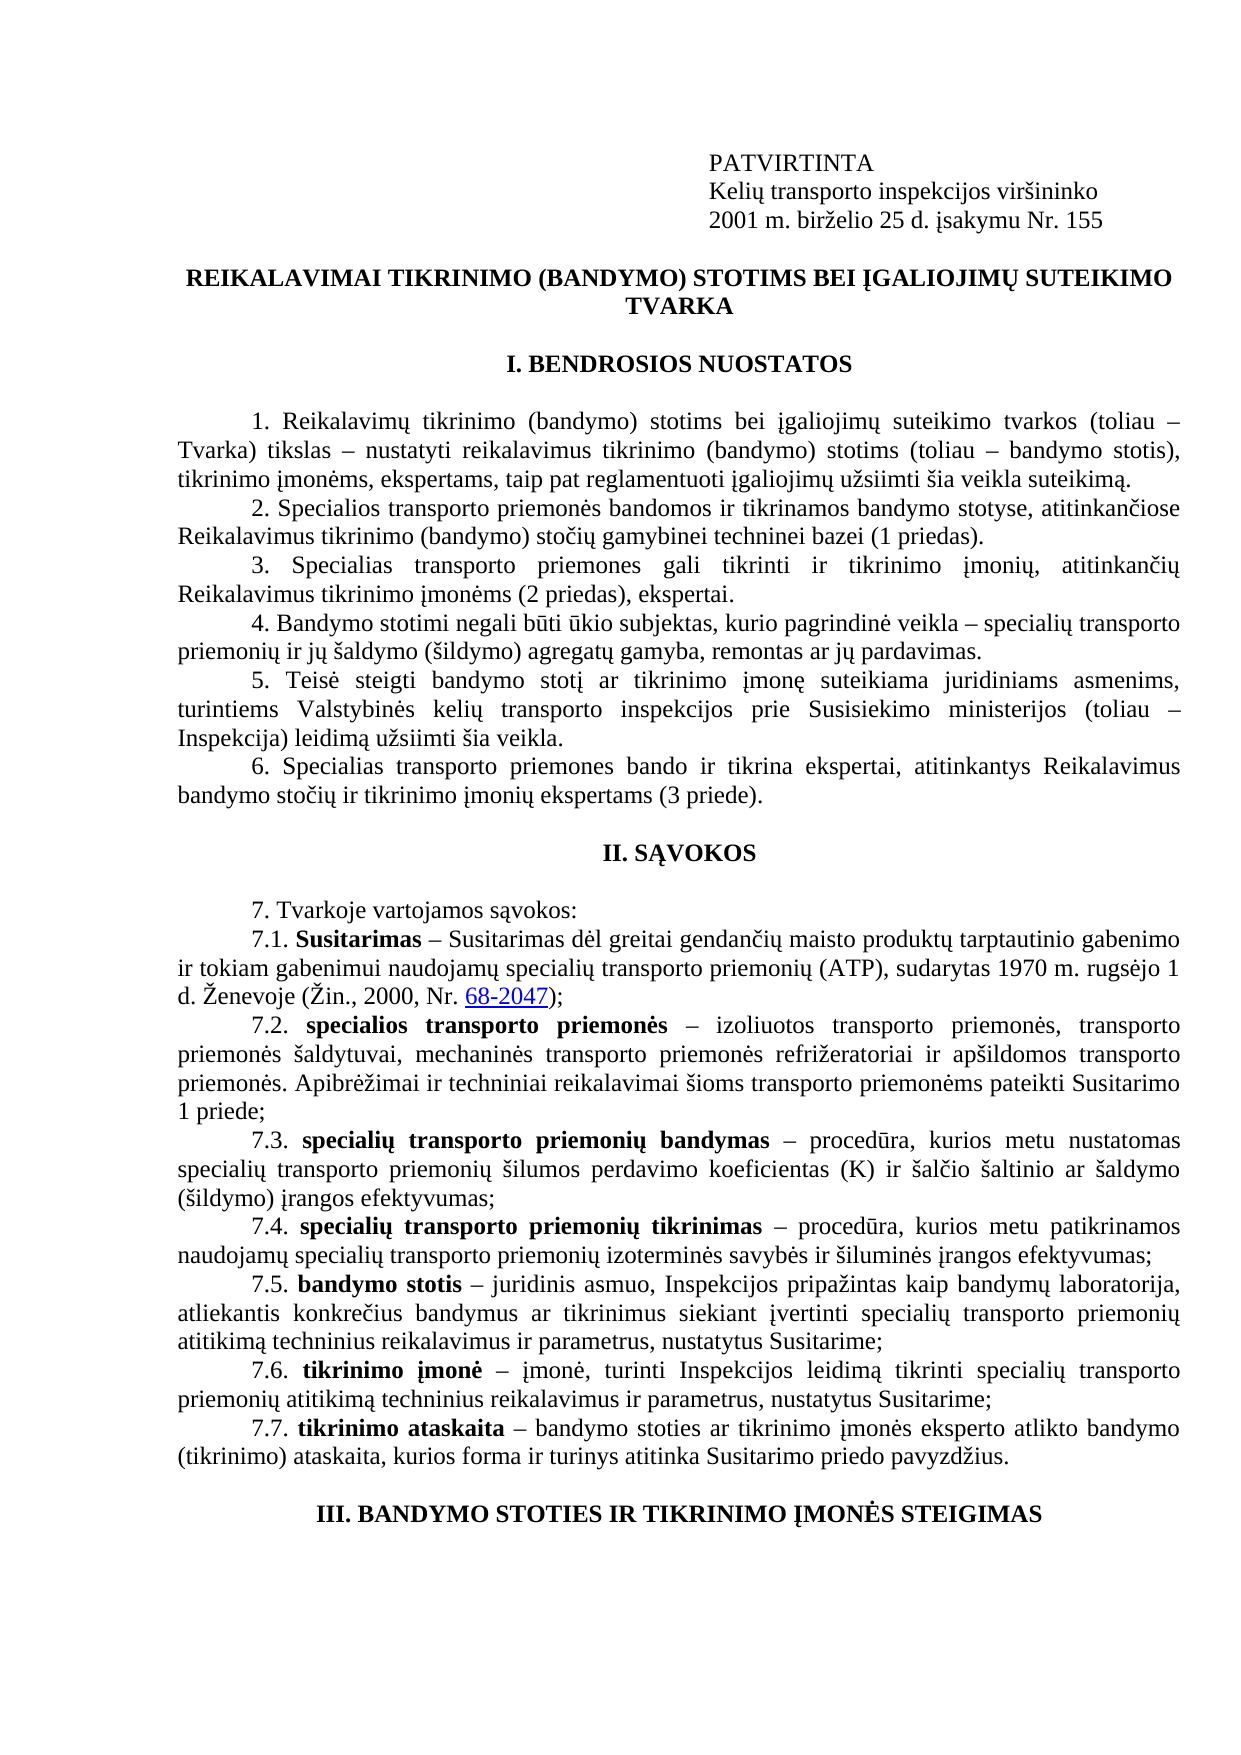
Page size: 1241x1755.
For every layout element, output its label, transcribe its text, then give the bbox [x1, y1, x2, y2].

text 7.3. specialių transporto priemonių bandymas – procedūra, kurios metu nustatomas specialių transporto priemonių šilumos perdavimo koeficientas (K) ir šalčio šaltinio ar šaldymo (šildymo) įrangos efektyvumas; [177, 1125, 1181, 1211]
text 4. Bandymo stotimi negali būti ūkio subjektas, kurio pagrindinė veikla – specialių transporto priemonių ir jų šaldymo (šildymo) agregatų gamyba, remontas ar jų pardavimas. [177, 608, 1181, 665]
text reikalavimai tikrinimo (bandymo) stotims bei įgaliojimų suteikimo tvarka [177, 263, 1181, 320]
text II. SĄVOKOS [177, 838, 1181, 866]
text I. BENDROSIOS NUOSTATOS [177, 349, 1181, 378]
text 5. Teisė steigti bandymo stotį ar tikrinimo įmonę suteikiama juridiniams asmenims, turintiems Valstybinės kelių transporto inspekcijos prie Susisiekimo ministerijos (toliau – Inspekcija) leidimą užsiimti šia veikla. [177, 665, 1181, 751]
text 7.1. Susitarimas – Susitarimas dėl greitai gendančių maisto produktų tarptautinio gabenimo ir tokiam gabenimui naudojamų specialių transporto priemonių (ATP), sudarytas 1970 m. rugsėjo 1 d. Ženevoje (Žin., 2000, Nr. 68-2047); [177, 924, 1181, 1010]
text 7.5. bandymo stotis – juridinis asmuo, Inspekcijos pripažintas kaip bandymų laboratorija, atliekantis konkrečius bandymus ar tikrinimus siekiant įvertinti specialių transporto priemonių atitikimą techninius reikalavimus ir parametrus, nustatytus Susitarime; [177, 1269, 1181, 1355]
text 6. Specialias transporto priemones bando ir tikrina ekspertai, atitinkantys Reikalavimus bandymo stočių ir tikrinimo įmonių ekspertams (3 priede). [177, 751, 1181, 809]
text Kelių transporto inspekcijos viršininko [177, 176, 1181, 205]
text 7.6. tikrinimo įmonė – įmonė, turinti Inspekcijos leidimą tikrinti specialių transporto priemonių atitikimą techninius reikalavimus ir parametrus, nustatytus Susitarime; [177, 1355, 1181, 1413]
text 7.7. tikrinimo ataskaita – bandymo stoties ar tikrinimo įmonės eksperto atlikto bandymo (tikrinimo) ataskaita, kurios forma ir turinys atitinka Susitarimo priedo pavyzdžius. [177, 1413, 1181, 1470]
text 7.2. specialios transporto priemonės – izoliuotos transporto priemonės, transporto priemonės šaldytuvai, mechaninės transporto priemonės refrižeratoriai ir apšildomos transporto priemonės. Apibrėžimai ir techniniai reikalavimai šioms transporto priemonėms pateikti Susitarimo 1 priede; [177, 1010, 1181, 1125]
text 2001 m. birželio 25 d. įsakymu Nr. 155 [177, 205, 1181, 234]
text 3. Specialias transporto priemones gali tikrinti ir tikrinimo įmonių, atitinkančių Reikalavimus tikrinimo įmonėms (2 priedas), ekspertai. [177, 550, 1181, 608]
text 2. Specialios transporto priemonės bandomos ir tikrinamos bandymo stotyse, atitinkančiose Reikalavimus tikrinimo (bandymo) stočių gamybinei techninei bazei (1 priedas). [177, 493, 1181, 550]
text PATVIRTINTA [177, 148, 1181, 176]
text 1. Reikalavimų tikrinimo (bandymo) stotims bei įgaliojimų suteikimo tvarkos (toliau – Tvarka) tikslas – nustatyti reikalavimus tikrinimo (bandymo) stotims (toliau – bandymo stotis), tikrinimo įmonėms, ekspertams, taip pat reglamentuoti įgaliojimų užsiimti šia veikla suteikimą. [177, 406, 1181, 493]
text 7.4. specialių transporto priemonių tikrinimas – procedūra, kurios metu patikrinamos naudojamų specialių transporto priemonių izoterminės savybės ir šiluminės įrangos efektyvumas; [177, 1211, 1181, 1269]
text 7. Tvarkoje vartojamos sąvokos: [177, 895, 1181, 924]
text III. BANDYMO STOTIES IR Tikrinimo Įmonės STEIGIMAS [177, 1499, 1181, 1528]
